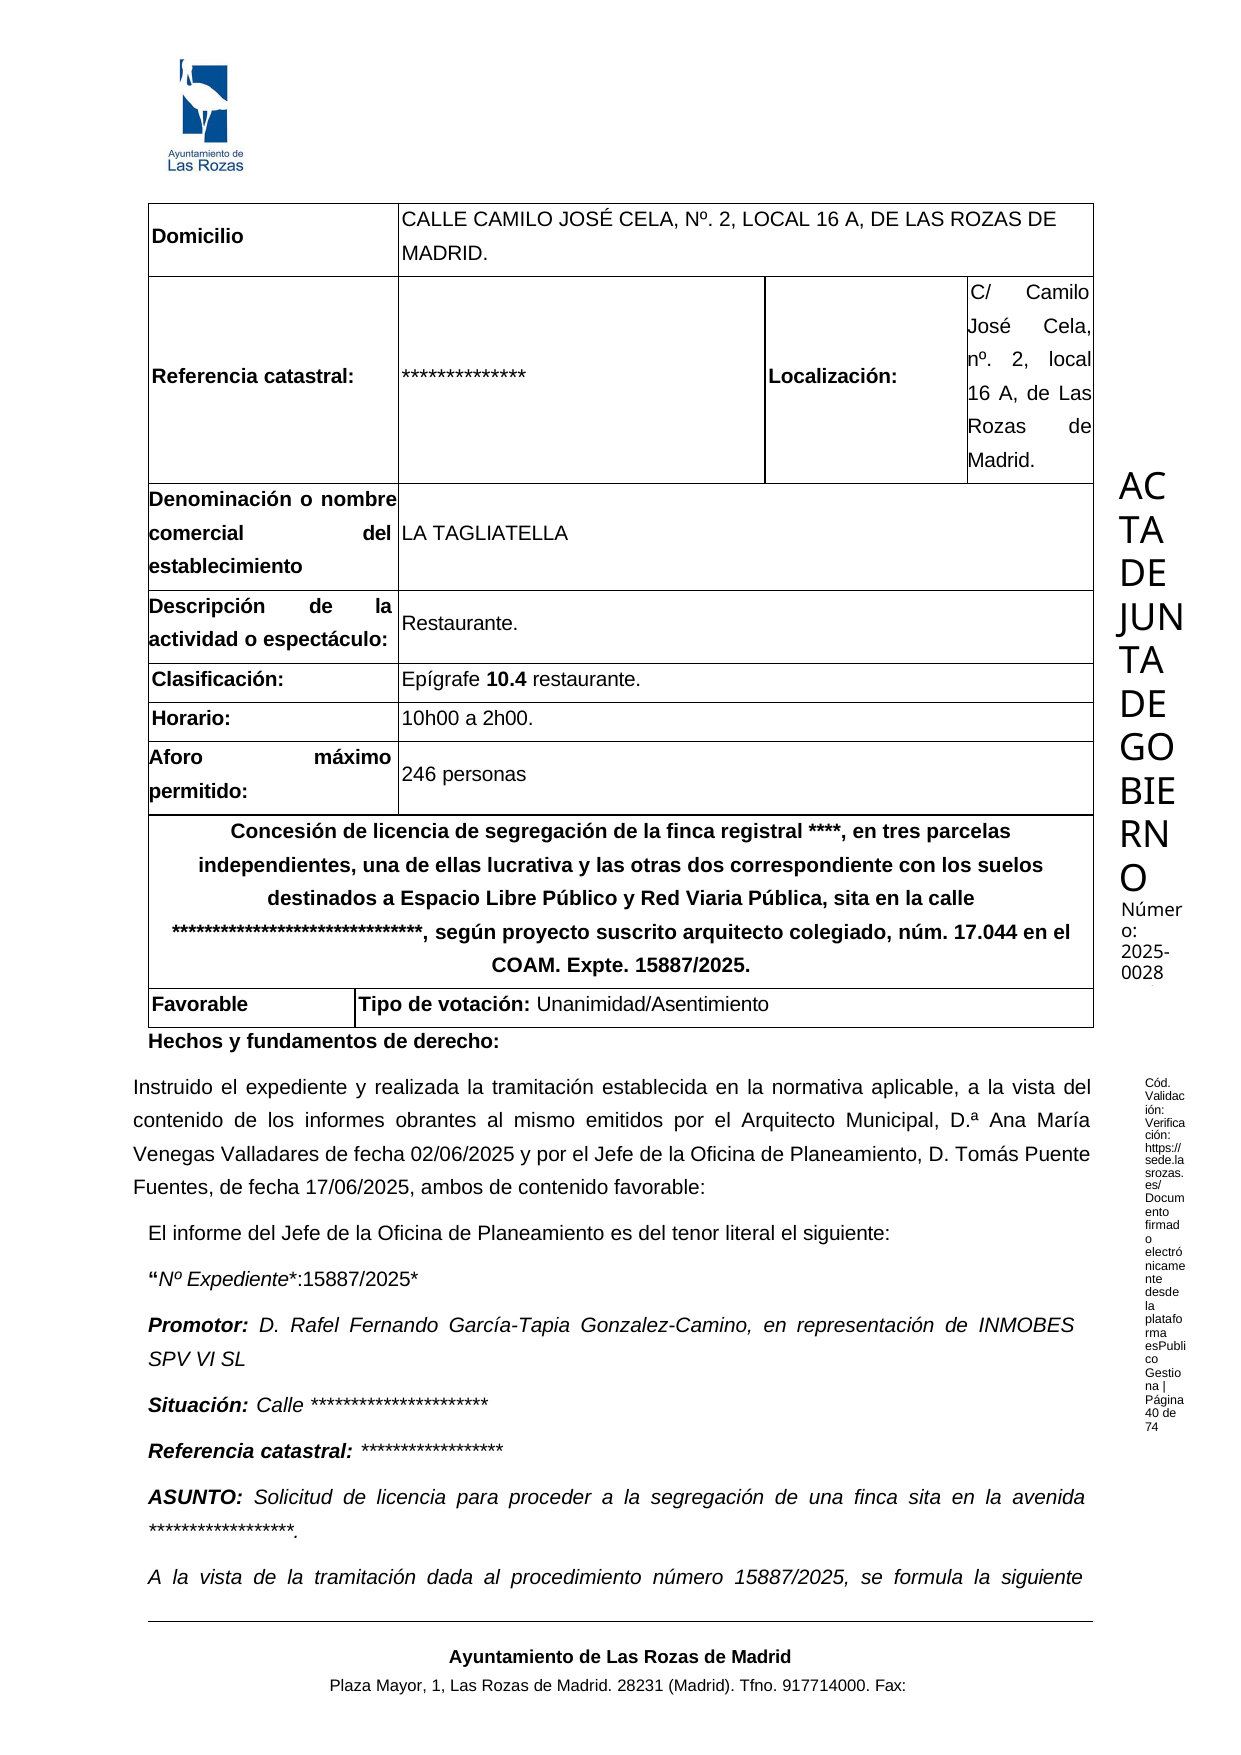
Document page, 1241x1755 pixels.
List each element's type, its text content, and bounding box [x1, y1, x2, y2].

table_cell Concesión de licencia de segregación de la finca registral ****, en tres parcelas independientes, una de ellas lucrativa y las otras dos correspondiente con los suelos destinados a Espacio Libre Público y Red Viaria Pública, sita en la calle *******************************, según proyecto suscrito arquitecto colegiado, núm. 17.044 en el COAM. Expte. 15887/2025. [149, 816, 1093, 988]
table_cell Favorable [149, 989, 354, 1027]
table_cell C/ Camilo José Cela, nº. 2, local 16 A, de Las Rozas de Madrid. [968, 277, 1093, 483]
subtitle Hechos y fundamentos de derecho: [148, 1028, 1108, 1052]
text Referencia catastral: ****************** [148, 1439, 1108, 1463]
text ASUNTO: Solicitud de licencia para proceder a la segregación de una finca sita en la avenida ******************. [148, 1485, 1089, 1542]
text El informe del Jefe de la Oficina de Planeamiento es del tenor literal el siguiente: [148, 1221, 1108, 1245]
text Número: 2025-0028 Fecha: 08/07/2025 [1121, 900, 1185, 985]
text A la vista de la tramitación dada al procedimiento número 15887/2025, se formula la siguiente [148, 1564, 1108, 1588]
text Verificación: https://sede.lasrozas.es/ [1145, 1117, 1186, 1192]
text Situación: Calle ********************** [148, 1393, 1108, 1417]
table_cell Epígrafe 10.4 restaurante. [399, 664, 1093, 702]
table_cell Localización: [766, 277, 967, 483]
table_cell Horario: [149, 703, 398, 741]
table_cell Denominación o nombre comercial del establecimiento [149, 484, 398, 590]
table_cell Aforo máximo permitido: [149, 742, 398, 814]
text Instruido el expediente y realizada la tramitación establecida en la normativa aplicable, a la vista del contenido de los informes obrantes al mismo emitidos por el Arquitecto Municipal, D.ª Ana María Venegas Valladares de fecha 02/06/2025 y por el Jefe de la Oficina de Planeamiento, D. Tomás Puente Fuentes, de fecha 17/06/2025, ambos de contenido favorable: [133, 1074, 1092, 1199]
table_cell ************** [399, 277, 764, 483]
table_cell LA TAGLIATELLA [399, 484, 1093, 590]
text Promotor: D. Rafel Fernando García-Tapia Gonzalez-Camino, en representación de INMOBES SPV VI SL [148, 1313, 1075, 1371]
text Documento firmado electrónicamente desde la plataforma esPublico Gestiona | Página 40 de 74 [1145, 1192, 1186, 1434]
table_cell Restaurante. [399, 591, 1093, 663]
text Cód. Validación: [1145, 1077, 1186, 1117]
table_cell Descripción de la actividad o espectáculo: [149, 591, 398, 663]
table_header CALLE CAMILO JOSÉ CELA, Nº. 2, LOCAL 16 A, DE LAS ROZAS DE MADRID. [399, 204, 1093, 276]
table_cell Referencia catastral: [149, 277, 398, 483]
text ACTA DE JUNTA DE GOBIERNO [1119, 465, 1185, 900]
table_header Domicilio [149, 204, 398, 276]
table_cell 246 personas [399, 742, 1093, 814]
table_cell Tipo de votación: Unanimidad/Asentimiento [356, 989, 1093, 1027]
table_cell Clasificación: [149, 664, 398, 702]
table_cell 10h00 a 2h00. [399, 703, 1093, 741]
text “Nº Expediente*:15887/2025* [148, 1267, 1108, 1291]
